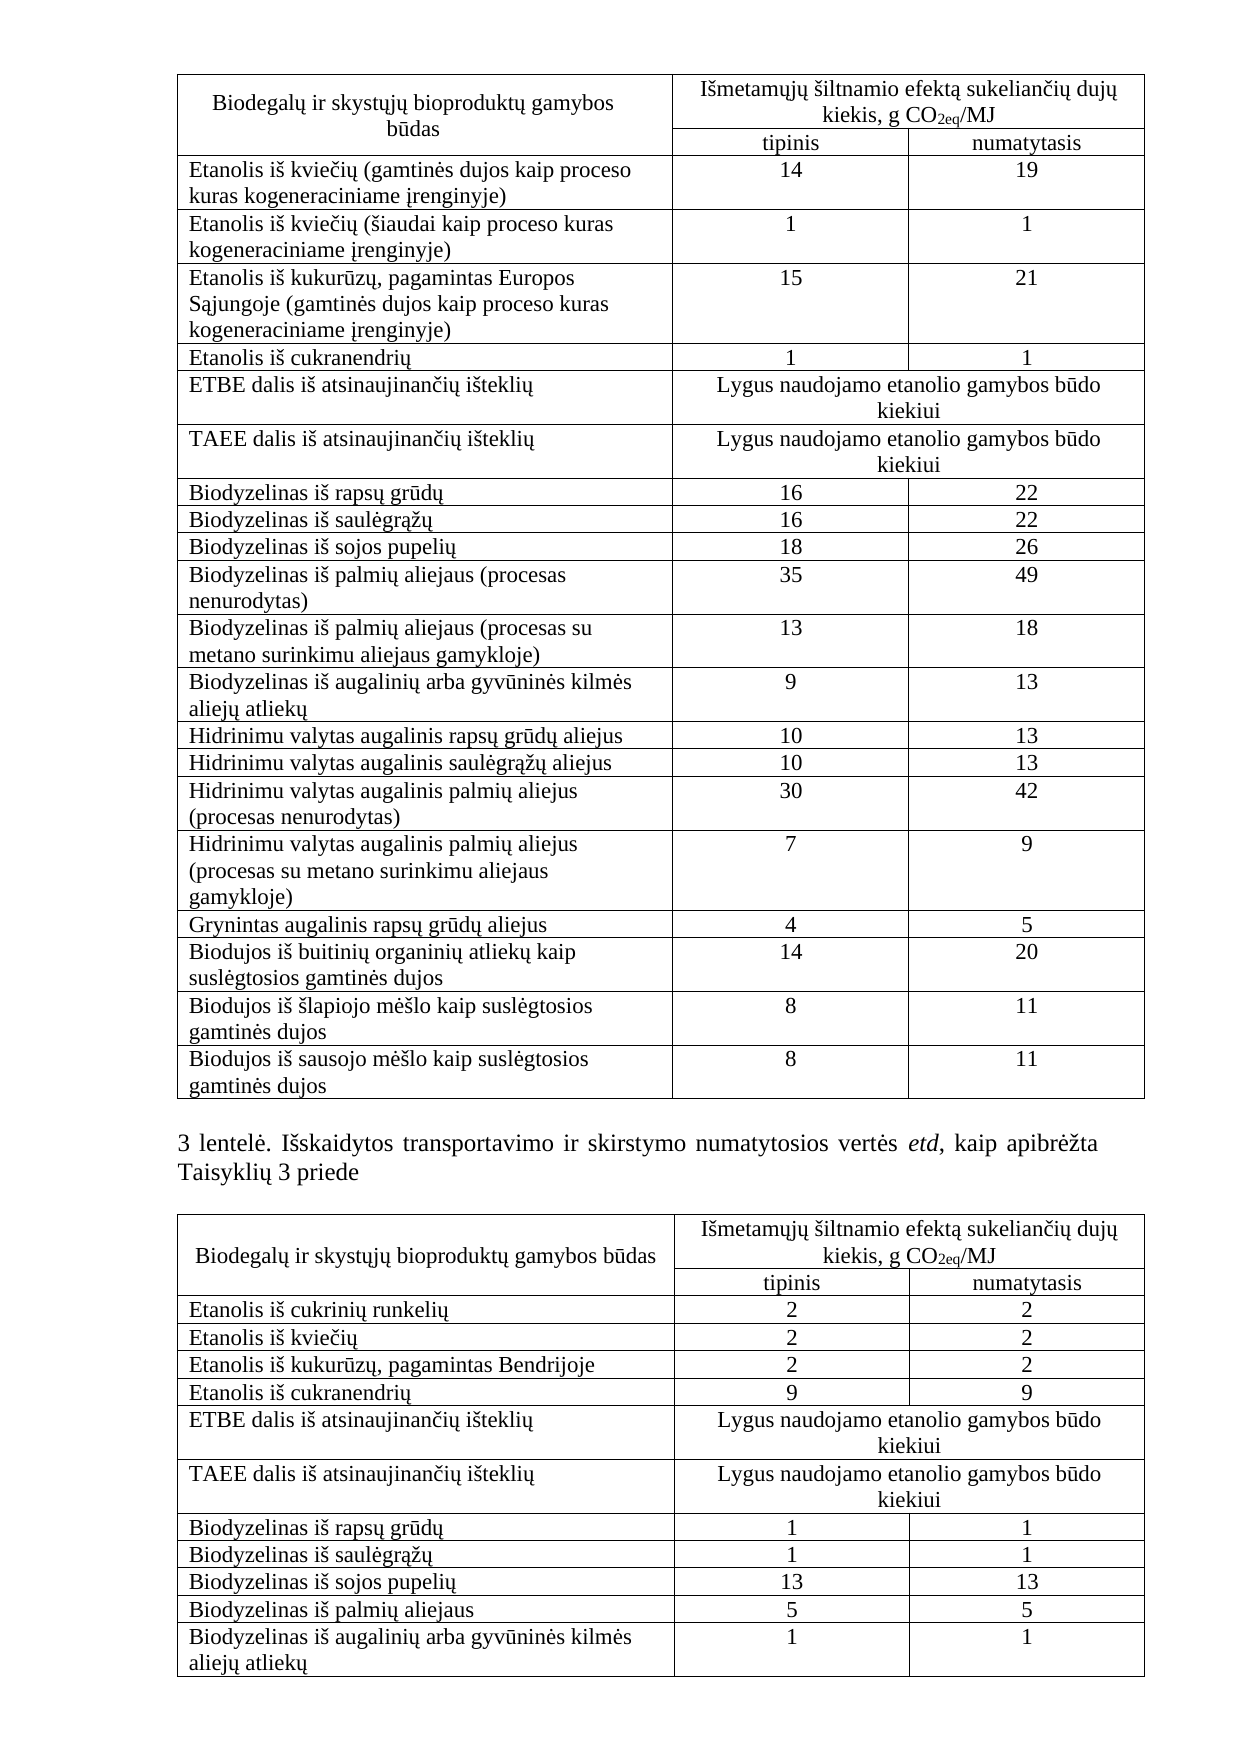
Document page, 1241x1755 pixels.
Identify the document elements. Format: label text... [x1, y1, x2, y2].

table_cell numatytasis [909, 129, 1144, 155]
table_cell Biodyzelinas iš augalinių arba gyvūninės kilmės aliejų atliekų [178, 668, 672, 721]
table_cell Etanolis iš kukurūzų, pagamintas Europos Sąjungoje (gamtinės dujos kaip proceso kuras kogeneraciniame įrenginyje) [178, 264, 672, 343]
table_cell 9 [909, 831, 1144, 909]
table_cell TAEE dalis iš atsinaujinančių išteklių [178, 1460, 674, 1512]
table_cell numatytasis [910, 1269, 1144, 1295]
table_cell Biodyzelinas iš sojos pupelių [178, 533, 672, 560]
table_header Biodegalų ir skystųjų bioproduktų gamybos būdas [178, 75, 672, 155]
table_cell Etanolis iš cukranendrių [178, 1379, 674, 1405]
table_cell 13 [909, 668, 1144, 721]
table_cell 2 [910, 1296, 1144, 1323]
table_cell 13 [910, 1568, 1144, 1595]
table_cell 42 [909, 777, 1144, 829]
table_cell 9 [675, 1379, 909, 1405]
table_cell 8 [673, 1046, 908, 1098]
table_cell Hidrinimu valytas augalinis palmių aliejus (procesas nenurodytas) [178, 777, 672, 829]
table_cell 4 [673, 911, 908, 937]
table_cell 20 [909, 938, 1144, 991]
table_cell Biodyzelinas iš palmių aliejaus (procesas su metano surinkimu aliejaus gamykloje) [178, 615, 672, 667]
table_cell 16 [673, 479, 908, 505]
table_cell 2 [675, 1296, 909, 1323]
table_cell Biodyzelinas iš saulėgrąžų [178, 1541, 674, 1567]
table_cell Etanolis iš kviečių [178, 1324, 674, 1350]
table_cell 1 [673, 210, 908, 262]
table_cell 2 [675, 1351, 909, 1378]
table_cell 5 [909, 911, 1144, 937]
table_cell 1 [910, 1541, 1144, 1567]
table_cell 9 [673, 668, 908, 721]
table_cell Biodyzelinas iš augalinių arba gyvūninės kilmės aliejų atliekų [178, 1623, 674, 1676]
table_cell Biodyzelinas iš rapsų grūdų [178, 479, 672, 505]
table_cell Biodujos iš sausojo mėšlo kaip suslėgtosios gamtinės dujos [178, 1046, 672, 1098]
table_cell 5 [910, 1596, 1144, 1622]
table_cell Biodyzelinas iš sojos pupelių [178, 1568, 674, 1595]
table_header Išmetamųjų šiltnamio efektą sukeliančių dujų kiekis, g CO2eq/MJ [675, 1215, 1144, 1268]
table_cell Biodyzelinas iš saulėgrąžų [178, 506, 672, 532]
table_cell Etanolis iš cukranendrių [178, 344, 672, 370]
table_cell ETBE dalis iš atsinaujinančių išteklių [178, 1406, 674, 1459]
table_cell Biodujos iš šlapiojo mėšlo kaip suslėgtosios gamtinės dujos [178, 992, 672, 1044]
table_cell 1 [909, 210, 1144, 262]
table_cell 10 [673, 722, 908, 748]
table_cell 2 [910, 1324, 1144, 1350]
table_cell 2 [675, 1324, 909, 1350]
table_cell 15 [673, 264, 908, 343]
table_cell 1 [675, 1541, 909, 1567]
table_cell tipinis [675, 1269, 909, 1295]
table_cell 13 [909, 749, 1144, 776]
table_cell Etanolis iš kviečių (gamtinės dujos kaip proceso kuras kogeneraciniame įrenginyje) [178, 156, 672, 209]
table_cell Hidrinimu valytas augalinis saulėgrąžų aliejus [178, 749, 672, 776]
table_cell Biodyzelinas iš palmių aliejaus (procesas nenurodytas) [178, 561, 672, 613]
table_header Biodegalų ir skystųjų bioproduktų gamybos būdas [178, 1215, 674, 1295]
table_cell 10 [673, 749, 908, 776]
table_cell 1 [910, 1514, 1144, 1540]
table_cell 14 [673, 938, 908, 991]
table_cell Biodujos iš buitinių organinių atliekų kaip suslėgtosios gamtinės dujos [178, 938, 672, 991]
table_cell Hidrinimu valytas augalinis rapsų grūdų aliejus [178, 722, 672, 748]
table_cell 11 [909, 1046, 1144, 1098]
table_cell Lygus naudojamo etanolio gamybos būdo kiekiui [675, 1460, 1144, 1512]
table_cell 11 [909, 992, 1144, 1044]
table_cell 30 [673, 777, 908, 829]
table_cell Lygus naudojamo etanolio gamybos būdo kiekiui [673, 371, 1144, 424]
table_cell 13 [675, 1568, 909, 1595]
table_cell 5 [675, 1596, 909, 1622]
table_cell 2 [910, 1351, 1144, 1378]
table_cell Biodyzelinas iš rapsų grūdų [178, 1514, 674, 1540]
table_cell Lygus naudojamo etanolio gamybos būdo kiekiui [675, 1406, 1144, 1459]
table_cell 19 [909, 156, 1144, 209]
table_cell 22 [909, 506, 1144, 532]
table_cell 26 [909, 533, 1144, 560]
table_cell 13 [909, 722, 1144, 748]
table_cell Etanolis iš kviečių (šiaudai kaip proceso kuras kogeneraciniame įrenginyje) [178, 210, 672, 262]
text 3 lentelė. Išskaidytos transportavimo ir skirstymo numatytosios vertės etd, kaip apibrėžta Taisyklių 3 priede [177, 1128, 1098, 1186]
table_cell 22 [909, 479, 1144, 505]
table_cell 21 [909, 264, 1144, 343]
table_cell TAEE dalis iš atsinaujinančių išteklių [178, 425, 672, 477]
table_cell 1 [675, 1623, 909, 1676]
table_cell 1 [673, 344, 908, 370]
table_cell ETBE dalis iš atsinaujinančių išteklių [178, 371, 672, 424]
table_cell 18 [673, 533, 908, 560]
table_cell 9 [910, 1379, 1144, 1405]
table_cell Etanolis iš cukrinių runkelių [178, 1296, 674, 1323]
table_cell Lygus naudojamo etanolio gamybos būdo kiekiui [673, 425, 1144, 477]
table_cell 18 [909, 615, 1144, 667]
table_cell Etanolis iš kukurūzų, pagamintas Bendrijoje [178, 1351, 674, 1378]
table_cell Hidrinimu valytas augalinis palmių aliejus (procesas su metano surinkimu aliejaus gamykloje) [178, 831, 672, 909]
table_cell 16 [673, 506, 908, 532]
table_cell 14 [673, 156, 908, 209]
table_cell 1 [675, 1514, 909, 1540]
table_cell 49 [909, 561, 1144, 613]
table_cell 35 [673, 561, 908, 613]
table_cell 13 [673, 615, 908, 667]
table_header Išmetamųjų šiltnamio efektą sukeliančių dujų kiekis, g CO2eq/MJ [673, 75, 1144, 128]
table_cell Grynintas augalinis rapsų grūdų aliejus [178, 911, 672, 937]
table_cell 8 [673, 992, 908, 1044]
table_cell tipinis [673, 129, 908, 155]
table_cell 7 [673, 831, 908, 909]
table_cell Biodyzelinas iš palmių aliejaus [178, 1596, 674, 1622]
table_cell 1 [910, 1623, 1144, 1676]
table_cell 1 [909, 344, 1144, 370]
